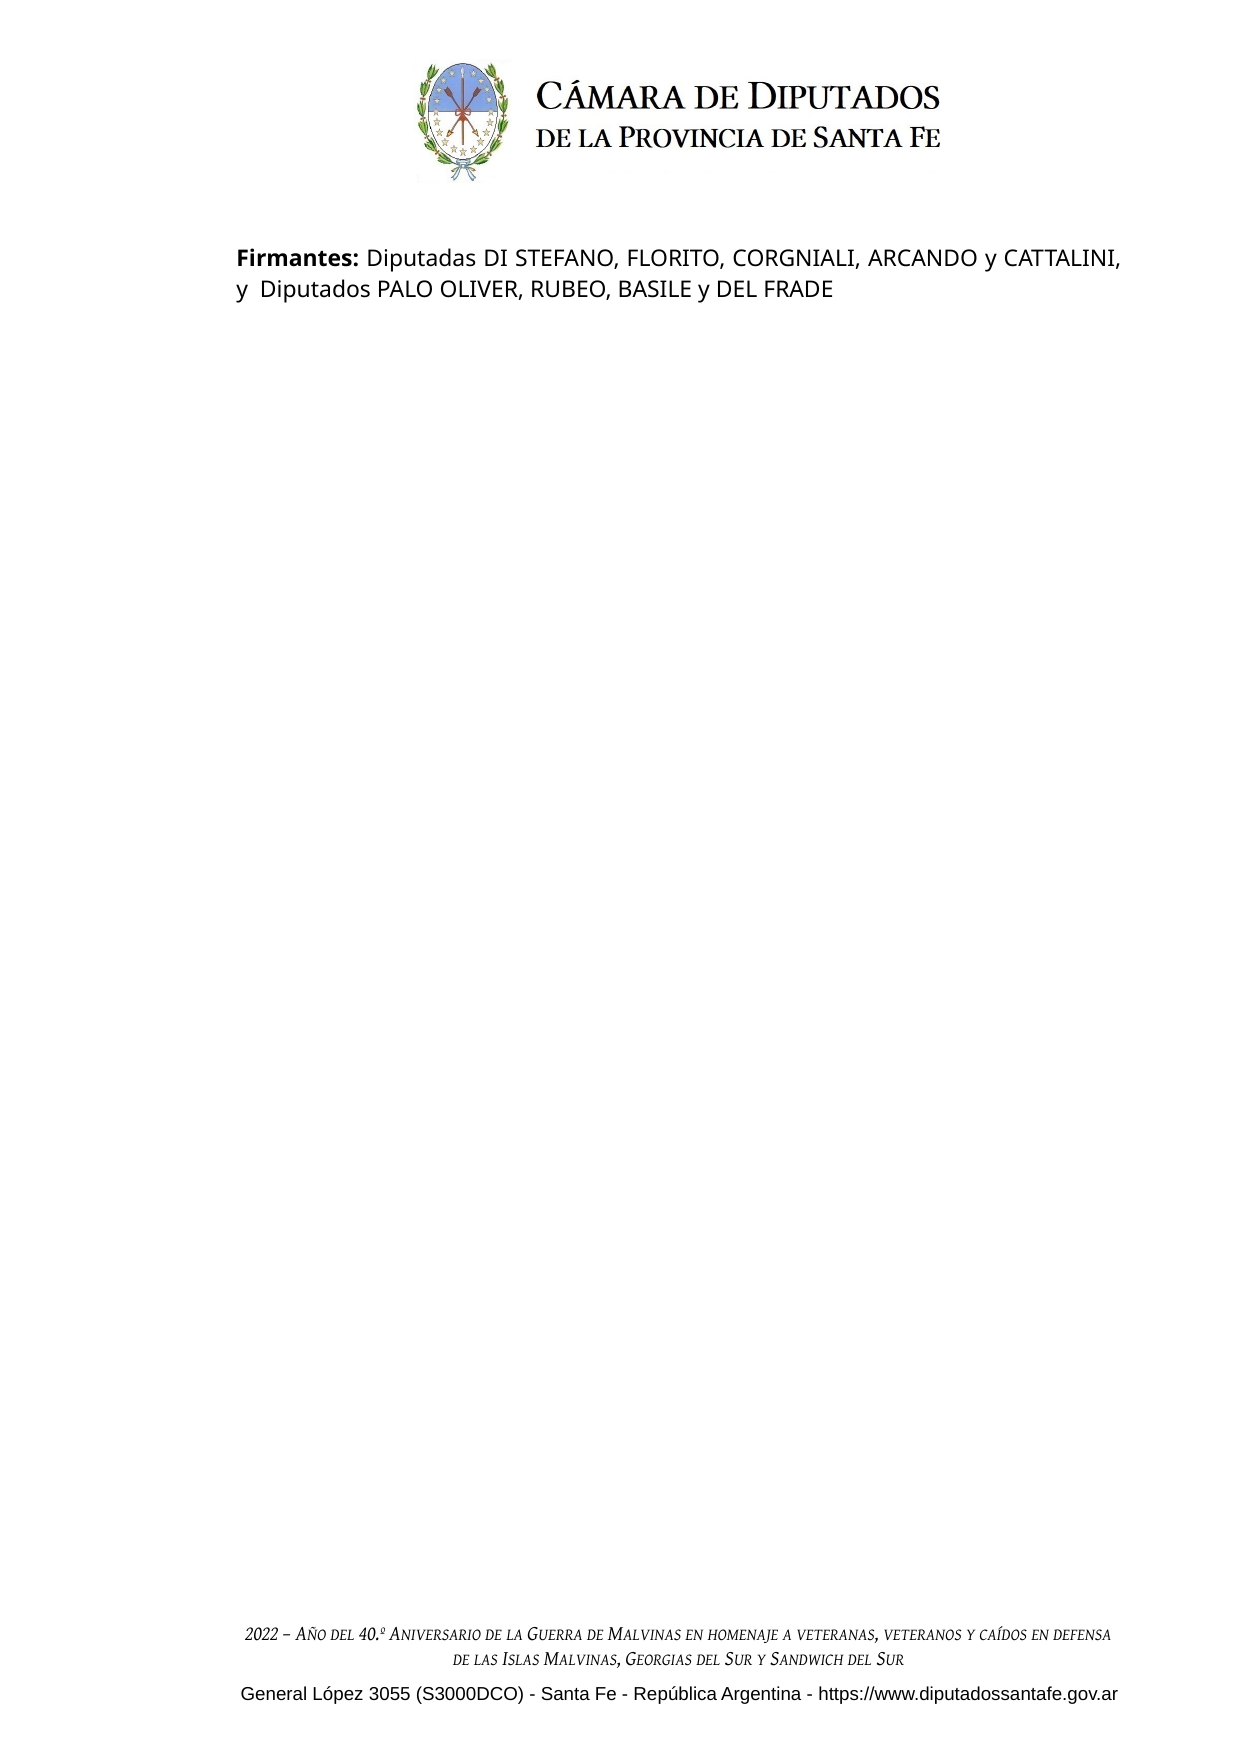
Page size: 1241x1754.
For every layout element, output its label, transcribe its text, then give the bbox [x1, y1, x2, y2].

text Firmantes: Diputadas DI STEFANO, FLORITO, CORGNIALI, ARCANDO y CATTALINI, y Diputados PALO OLIVER, RUBEO, BASILE y DEL FRADE [236, 242, 1122, 305]
picture [413, 59, 945, 183]
